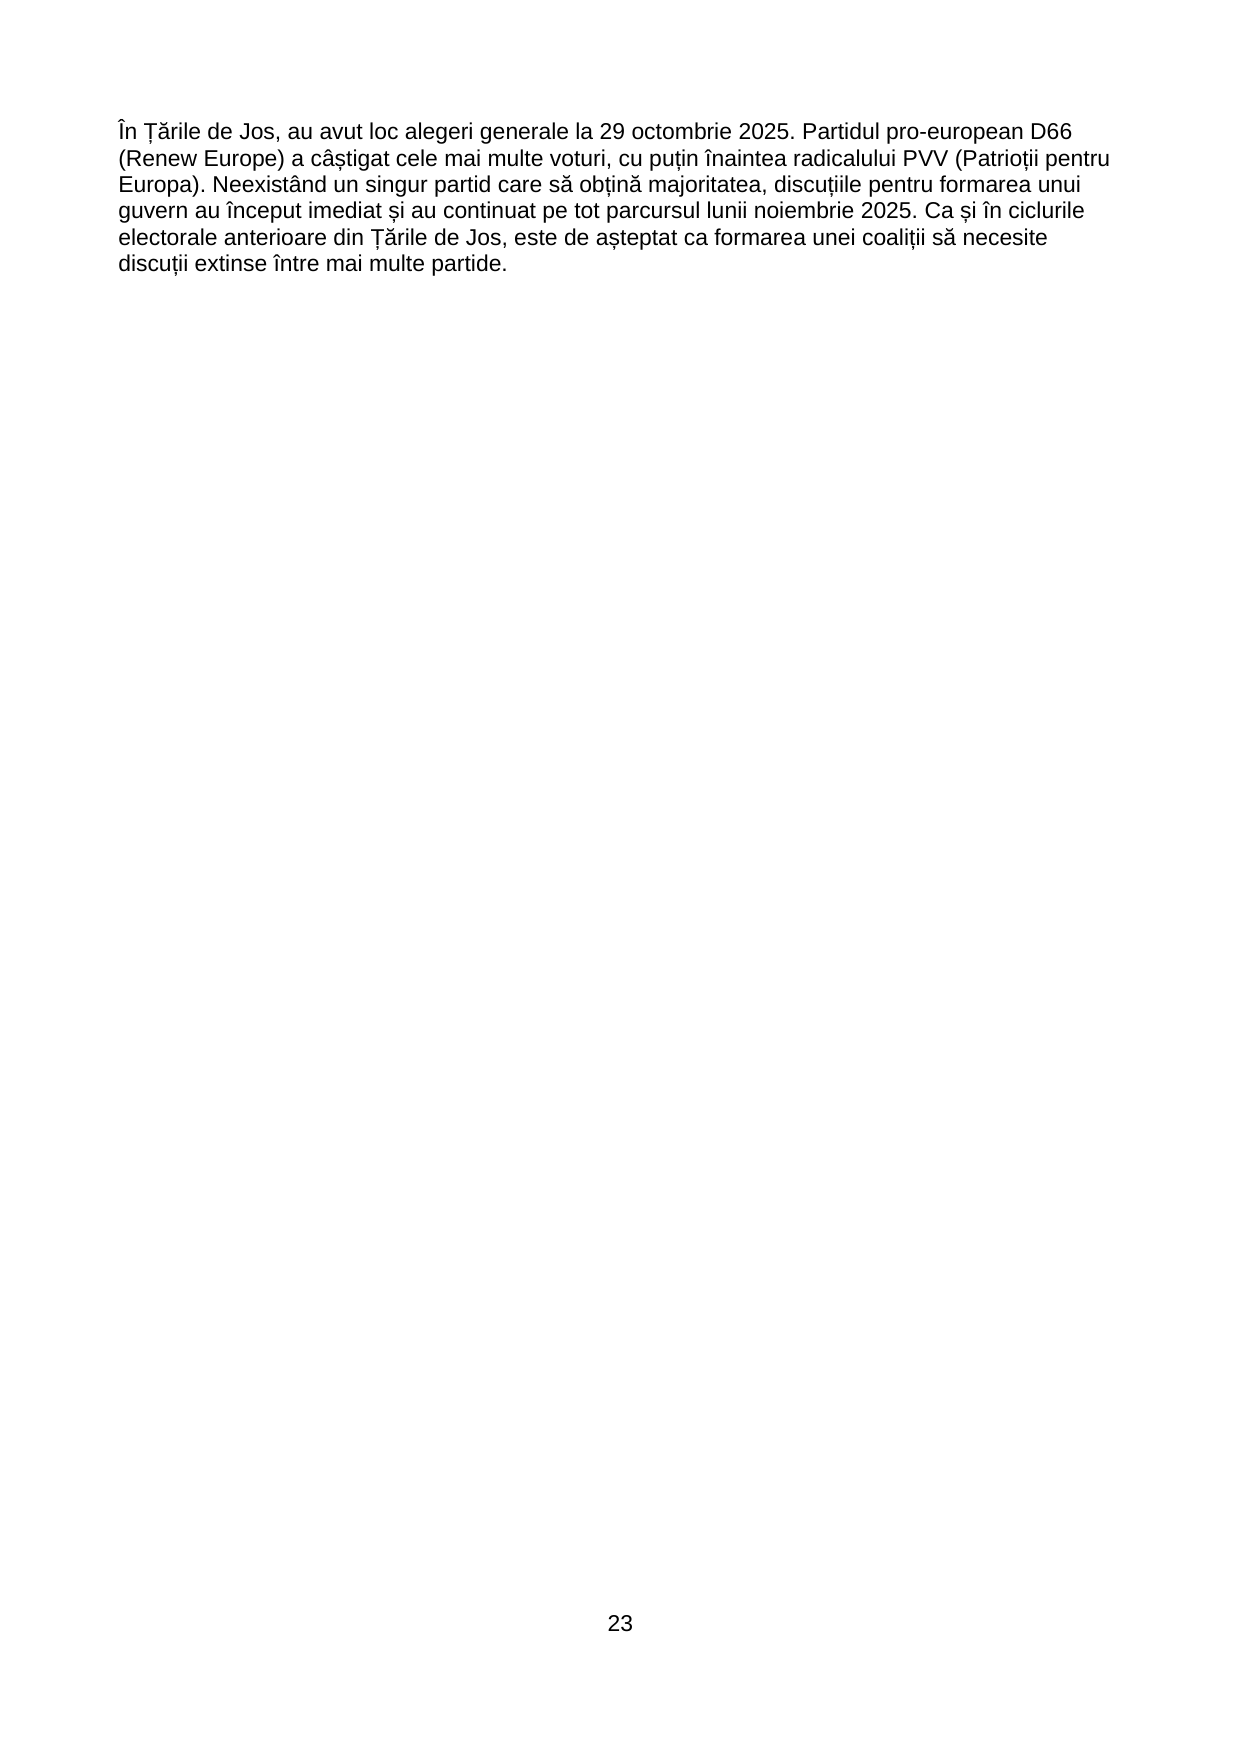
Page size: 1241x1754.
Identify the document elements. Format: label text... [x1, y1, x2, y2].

text În Țările de Jos, au avut loc alegeri generale la 29 octombrie 2025. Partidul pro-european D66 (Renew Europe) a câștigat cele mai multe voturi, cu puțin înaintea radicalului PVV (Patrioții pentru Europa). Neexistând un singur partid care să obțină majoritatea, discuțiile pentru formarea unui guvern au început imediat și au continuat pe tot parcursul lunii noiembrie 2025. Ca și în ciclurile electorale anterioare din Țările de Jos, este de așteptat ca formarea unei coaliții să necesite discuții extinse între mai multe partide. [118, 118, 1122, 276]
